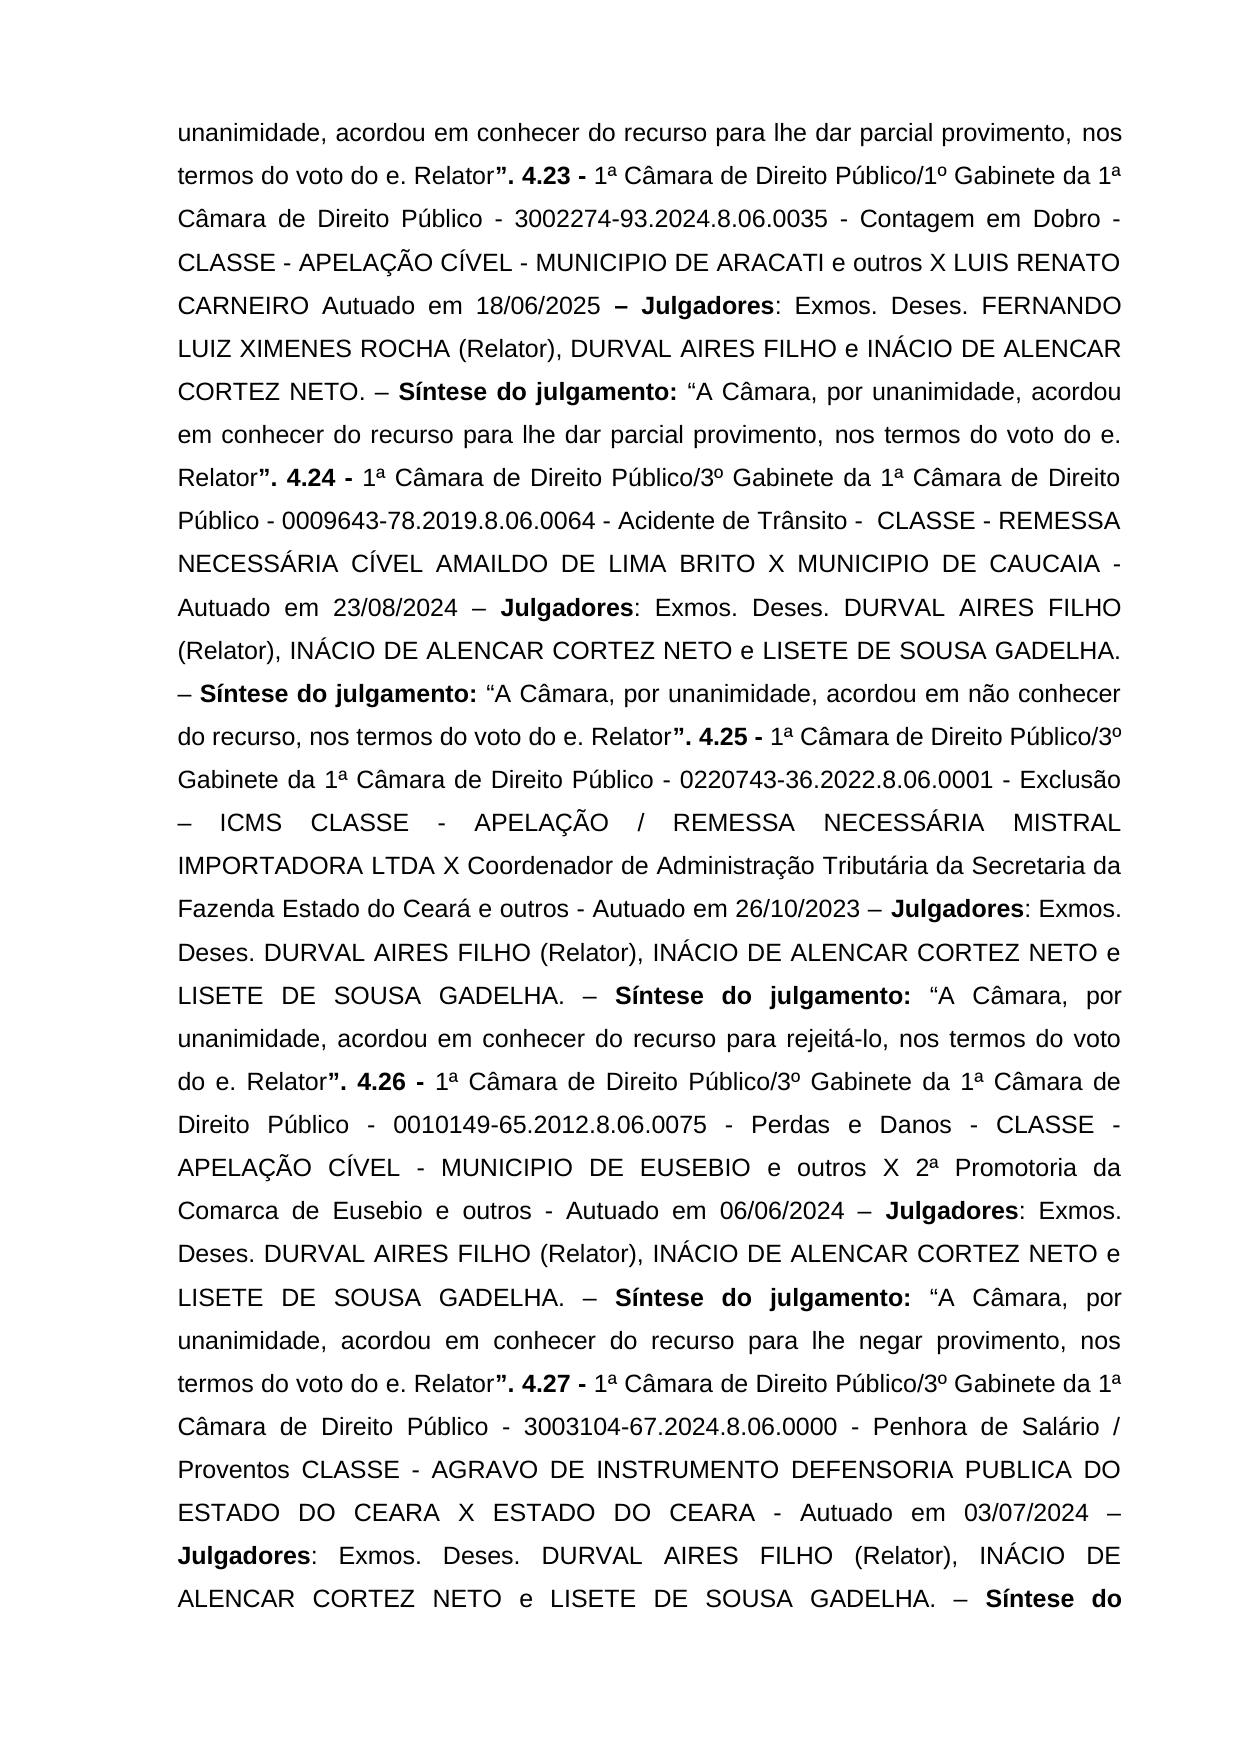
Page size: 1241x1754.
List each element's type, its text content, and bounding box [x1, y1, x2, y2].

text unanimidade, acordou em conhecer do recurso para lhe dar parcial provimento, nos termos do voto do e. Relator”. 4.23 - 1ª Câmara de Direito Público/1º Gabinete da 1ª Câmara de Direito Público - 3002274-93.2024.8.06.0035 - Contagem em Dobro - CLASSE - APELAÇÃO CÍVEL - MUNICIPIO DE ARACATI e outros X LUIS RENATO CARNEIRO Autuado em 18/06/2025 – Julgadores: Exmos. Deses. FERNANDO LUIZ XIMENES ROCHA (Relator), DURVAL AIRES FILHO e INÁCIO DE ALENCAR CORTEZ NETO. – Síntese do julgamento: “A Câmara, por unanimidade, acordou em conhecer do recurso para lhe dar parcial provimento, nos termos do voto do e. Relator”. 4.24 - 1ª Câmara de Direito Público/3º Gabinete da 1ª Câmara de Direito Público - 0009643-78.2019.8.06.0064 - Acidente de Trânsito - CLASSE - REMESSA NECESSÁRIA CÍVEL AMAILDO DE LIMA BRITO X MUNICIPIO DE CAUCAIA - Autuado em 23/08/2024 – Julgadores: Exmos. Deses. DURVAL AIRES FILHO (Relator), INÁCIO DE ALENCAR CORTEZ NETO e LISETE DE SOUSA GADELHA. – Síntese do julgamento: “A Câmara, por unanimidade, acordou em não conhecer do recurso, nos termos do voto do e. Relator”. 4.25 - 1ª Câmara de Direito Público/3º Gabinete da 1ª Câmara de Direito Público - 0220743-36.2022.8.06.0001 - Exclusão – ICMS CLASSE - APELAÇÃO / REMESSA NECESSÁRIA MISTRAL IMPORTADORA LTDA X Coordenador de Administração Tributária da Secretaria da Fazenda Estado do Ceará e outros - Autuado em 26/10/2023 – Julgadores: Exmos. Deses. DURVAL AIRES FILHO (Relator), INÁCIO DE ALENCAR CORTEZ NETO e LISETE DE SOUSA GADELHA. – Síntese do julgamento: “A Câmara, por unanimidade, acordou em conhecer do recurso para rejeitá-lo, nos termos do voto do e. Relator”. 4.26 - 1ª Câmara de Direito Público/3º Gabinete da 1ª Câmara de Direito Público - 0010149-65.2012.8.06.0075 - Perdas e Danos - CLASSE - APELAÇÃO CÍVEL - MUNICIPIO DE EUSEBIO e outros X 2ª Promotoria da Comarca de Eusebio e outros - Autuado em 06/06/2024 – Julgadores: Exmos. Deses. DURVAL AIRES FILHO (Relator), INÁCIO DE ALENCAR CORTEZ NETO e LISETE DE SOUSA GADELHA. – Síntese do julgamento: “A Câmara, por unanimidade, acordou em conhecer do recurso para lhe negar provimento, nos termos do voto do e. Relator”. 4.27 - 1ª Câmara de Direito Público/3º Gabinete da 1ª Câmara de Direito Público - 3003104-67.2024.8.06.0000 - Penhora de Salário / Proventos CLASSE - AGRAVO DE INSTRUMENTO DEFENSORIA PUBLICA DO ESTADO DO CEARA X ESTADO DO CEARA - Autuado em 03/07/2024 – Julgadores: Exmos. Deses. DURVAL AIRES FILHO (Relator), INÁCIO DE ALENCAR CORTEZ NETO e LISETE DE SOUSA GADELHA. – Síntese do [177, 118, 1122, 1613]
